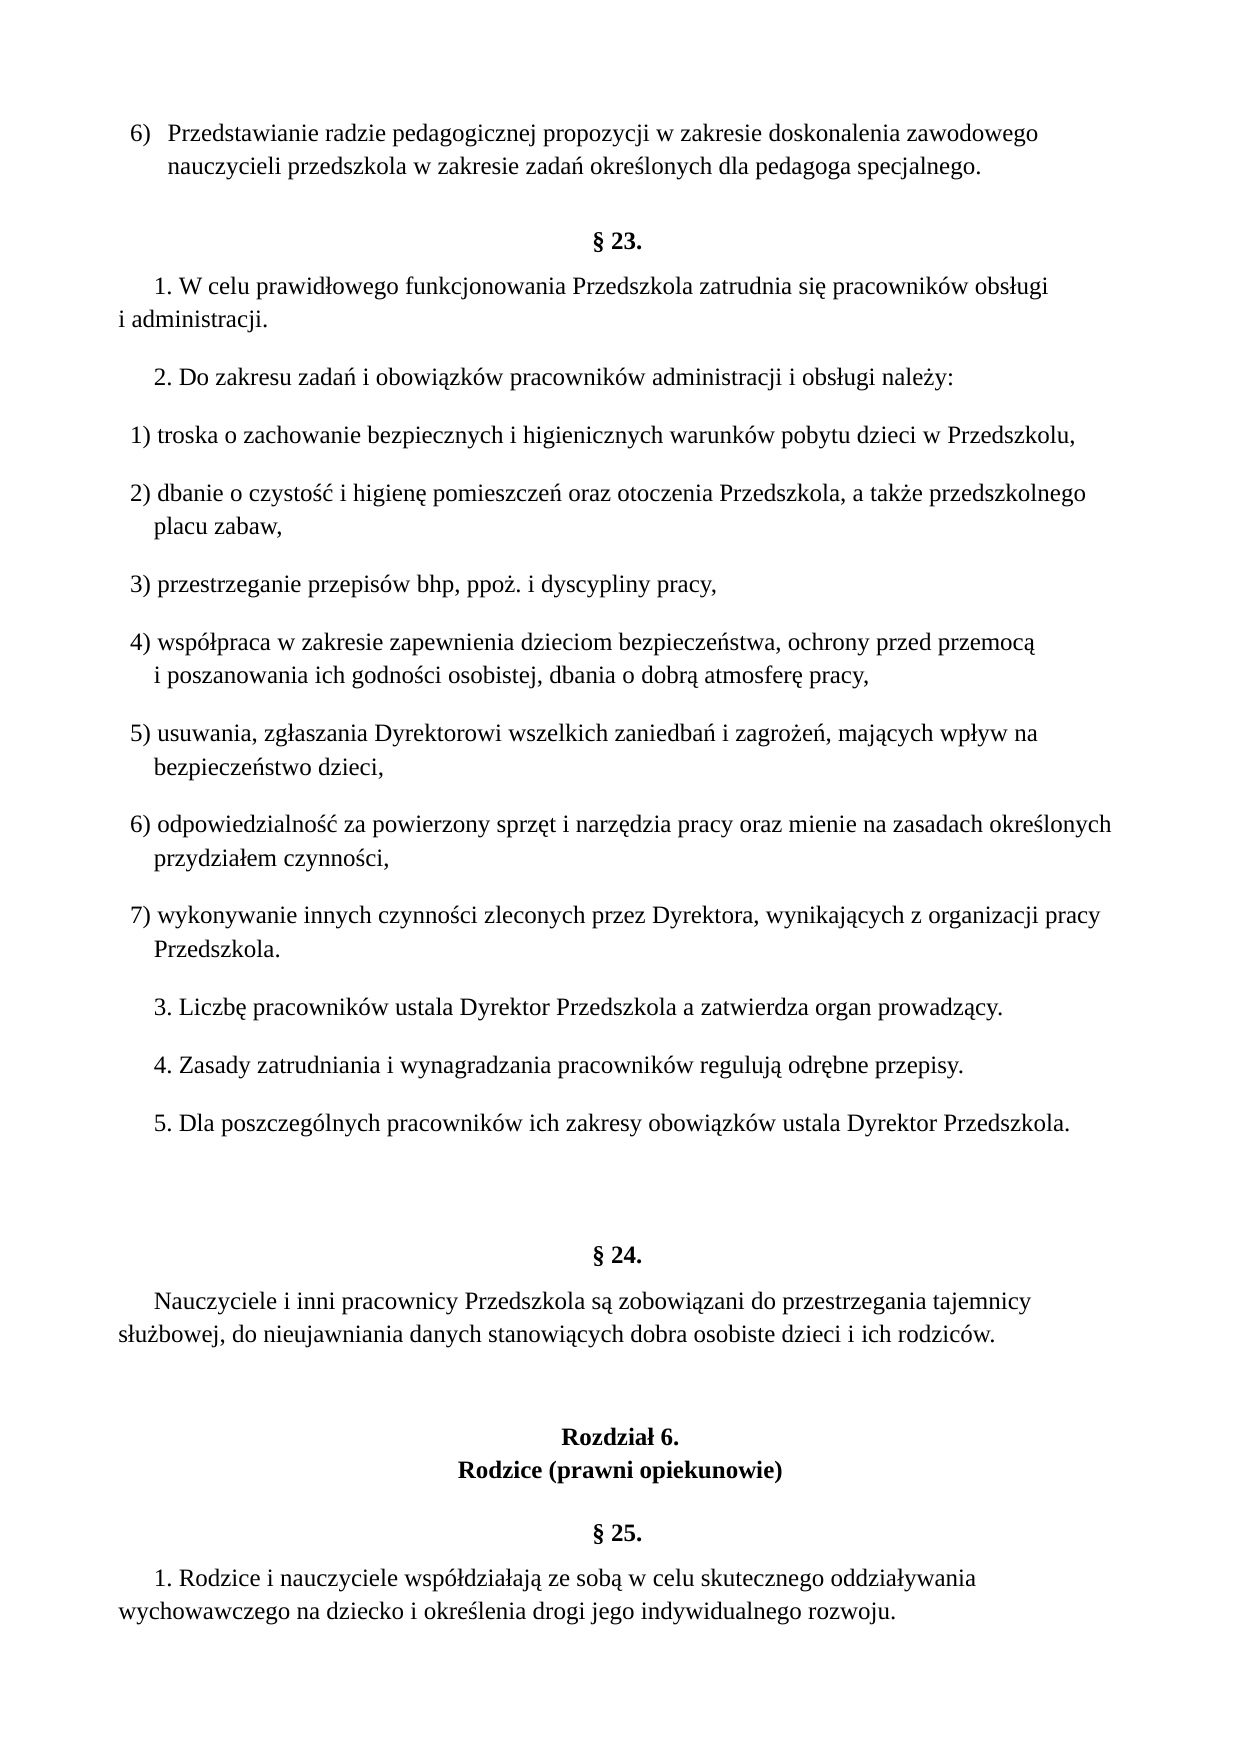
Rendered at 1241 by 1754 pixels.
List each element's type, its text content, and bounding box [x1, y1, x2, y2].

text 4. Zasady zatrudniania i wynagradzania pracowników regulują odrębne przepisy. [118, 1050, 1122, 1078]
text 1. W celu prawidłowego funkcjonowania Przedszkola zatrudnia się pracowników obsługi i administracji. [118, 271, 1122, 333]
text 5) usuwania, zgłaszania Dyrektorowi wszelkich zaniedbań i zagrożeń, mających wpływ na bezpieczeństwo dzieci, [130, 718, 1122, 780]
text Rozdział 6. Rodzice (prawni opiekunowie) [118, 1422, 1122, 1484]
text § 23. [118, 226, 1122, 254]
text 2) dbanie o czystość i higienę pomieszczeń oraz otoczenia Przedszkola, a także przedszkolnego placu zabaw, [130, 478, 1122, 540]
text Nauczyciele i inni pracownicy Przedszkola są zobowiązani do przestrzegania tajemnicy służbowej, do nieujawniania danych stanowiących dobra osobiste dzieci i ich rodziców. [118, 1286, 1122, 1348]
text § 24. [118, 1240, 1122, 1269]
text § 25. [118, 1518, 1122, 1546]
text 3. Liczbę pracowników ustala Dyrektor Przedszkola a zatwierdza organ prowadzący. [118, 992, 1122, 1020]
list Przedstawianie radzie pedagogicznej propozycji w zakresie doskonalenia zawodowego nauczycieli przedszkola w zakresie zadań określonych dla pedagoga specjalnego. [130, 118, 1122, 180]
text 5. Dla poszczególnych pracowników ich zakresy obowiązków ustala Dyrektor Przedszkola. [118, 1108, 1122, 1136]
text 3) przestrzeganie przepisów bhp, ppoż. i dyscypliny pracy, [130, 569, 1122, 598]
text 1. Rodzice i nauczyciele współdziałają ze sobą w celu skutecznego oddziaływania wychowawczego na dziecko i określenia drogi jego indywidualnego rozwoju. [118, 1563, 1122, 1625]
text 2. Do zakresu zadań i obowiązków pracowników administracji i obsługi należy: [118, 362, 1122, 391]
text 7) wykonywanie innych czynności zleconych przez Dyrektora, wynikających z organizacji pracy Przedszkola. [130, 901, 1122, 962]
text 6) odpowiedzialność za powierzony sprzęt i narzędzia pracy oraz mienie na zasadach określonych przydziałem czynności, [130, 809, 1122, 871]
text 4) współpraca w zakresie zapewnienia dzieciom bezpieczeństwa, ochrony przed przemocą i poszanowania ich godności osobistej, dbania o dobrą atmosferę pracy, [130, 627, 1122, 689]
text 1) troska o zachowanie bezpiecznych i higienicznych warunków pobytu dzieci w Przedszkolu, [130, 420, 1122, 449]
